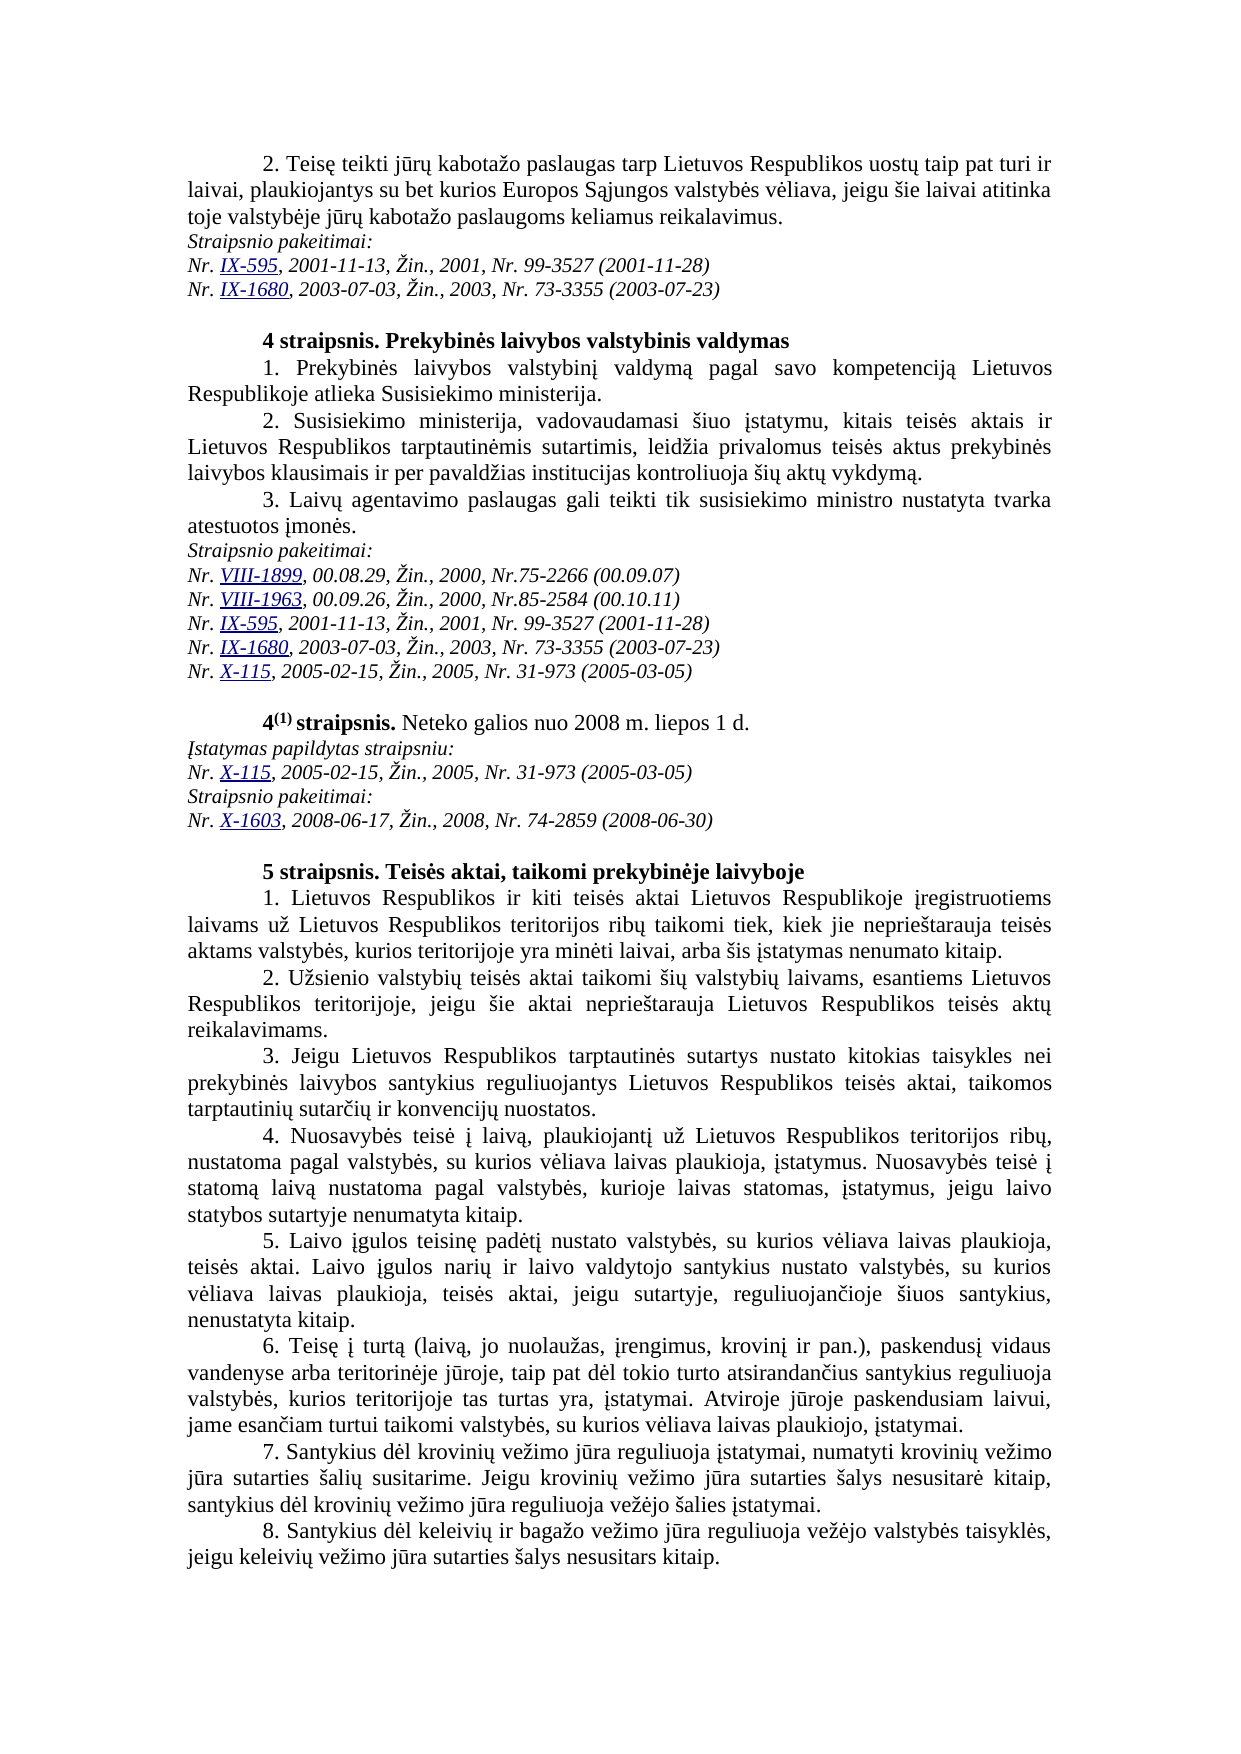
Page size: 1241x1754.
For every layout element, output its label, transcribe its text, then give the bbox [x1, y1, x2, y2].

text 4(1) straipsnis. Neteko galios nuo 2008 m. liepos 1 d. [187, 709, 1053, 736]
text Straipsnio pakeitimai: [187, 538, 1053, 562]
text Straipsnio pakeitimai: [187, 229, 1053, 253]
text Įstatymas papildytas straipsniu: [187, 736, 1053, 759]
text Nr. IX-1680, 2003-07-03, Žin., 2003, Nr. 73-3355 (2003-07-23) [187, 277, 1053, 301]
text Nr. X-1603, 2008-06-17, Žin., 2008, Nr. 74-2859 (2008-06-30) [187, 808, 1053, 832]
text Nr. IX-1680, 2003-07-03, Žin., 2003, Nr. 73-3355 (2003-07-23) [187, 635, 1053, 659]
text 1. Lietuvos Respublikos ir kiti teisės aktai Lietuvos Respublikoje įregistruotiems laivams už Lietuvos Respublikos teritorijos ribų taikomi tiek, kiek jie neprieštarauja teisės aktams valstybės, kurios teritorijoje yra minėti laivai, arba šis įstatymas nenumato kitaip. [187, 884, 1053, 963]
text 2. Susisiekimo ministerija, vadovaudamasi šiuo įstatymu, kitais teisės aktais ir Lietuvos Respublikos tarptautinėmis sutartimis, leidžia privalomus teisės aktus prekybinės laivybos klausimais ir per pavaldžias institucijas kontroliuoja šių aktų vykdymą. [187, 407, 1053, 486]
text 2. Užsienio valstybių teisės aktai taikomi šių valstybių laivams, esantiems Lietuvos Respublikos teritorijoje, jeigu šie aktai neprieštarauja Lietuvos Respublikos teisės aktų reikalavimams. [187, 963, 1053, 1043]
text 5. Laivo įgulos teisinę padėtį nustato valstybės, su kurios vėliava laivas plaukioja, teisės aktai. Laivo įgulos narių ir laivo valdytojo santykius nustato valstybės, su kurios vėliava laivas plaukioja, teisės aktai, jeigu sutartyje, reguliuojančioje šiuos santykius, nenustatyta kitaip. [187, 1227, 1053, 1332]
text Nr. VIII-1899, 00.08.29, Žin., 2000, Nr.75-2266 (00.09.07) [187, 562, 1053, 587]
text 7. Santykius dėl krovinių vežimo jūra reguliuoja įstatymai, numatyti krovinių vežimo jūra sutarties šalių susitarime. Jeigu krovinių vežimo jūra sutarties šalys nesusitarė kitaip, santykius dėl krovinių vežimo jūra reguliuoja vežėjo šalies įstatymai. [187, 1438, 1053, 1517]
text 4. Nuosavybės teisė į laivą, plaukiojantį už Lietuvos Respublikos teritorijos ribų, nustatoma pagal valstybės, su kurios vėliava laivas plaukioja, įstatymus. Nuosavybės teisė į statomą laivą nustatoma pagal valstybės, kurioje laivas statomas, įstatymus, jeigu laivo statybos sutartyje nenumatyta kitaip. [187, 1122, 1053, 1227]
text 5 straipsnis. Teisės aktai, taikomi prekybinėje laivyboje [187, 858, 1053, 884]
text Nr. IX-595, 2001-11-13, Žin., 2001, Nr. 99-3527 (2001-11-28) [187, 611, 1053, 635]
text 3. Laivų agentavimo paslaugas gali teikti tik susisiekimo ministro nustatyta tvarka atestuotos įmonės. [187, 486, 1053, 538]
text Nr. X-115, 2005-02-15, Žin., 2005, Nr. 31-973 (2005-03-05) [187, 759, 1053, 784]
text Nr. IX-595, 2001-11-13, Žin., 2001, Nr. 99-3527 (2001-11-28) [187, 253, 1053, 277]
text 2. Teisę teikti jūrų kabotažo paslaugas tarp Lietuvos Respublikos uostų taip pat turi ir laivai, plaukiojantys su bet kurios Europos Sąjungos valstybės vėliava, jeigu šie laivai atitinka toje valstybėje jūrų kabotažo paslaugoms keliamus reikalavimus. [187, 150, 1053, 229]
text 6. Teisę į turtą (laivą, jo nuolaužas, įrengimus, krovinį ir pan.), paskendusį vidaus vandenyse arba teritorinėje jūroje, taip pat dėl tokio turto atsirandančius santykius reguliuoja valstybės, kurios teritorijoje tas turtas yra, įstatymai. Atviroje jūroje paskendusiam laivui, jame esančiam turtui taikomi valstybės, su kurios vėliava laivas plaukiojo, įstatymai. [187, 1332, 1053, 1438]
text Nr. VIII-1963, 00.09.26, Žin., 2000, Nr.85-2584 (00.10.11) [187, 587, 1053, 611]
text 1. Prekybinės laivybos valstybinį valdymą pagal savo kompetenciją Lietuvos Respublikoje atlieka Susisiekimo ministerija. [187, 354, 1053, 407]
text 8. Santykius dėl keleivių ir bagažo vežimo jūra reguliuoja vežėjo valstybės taisyklės, jeigu keleivių vežimo jūra sutarties šalys nesusitars kitaip. [187, 1517, 1053, 1570]
text Straipsnio pakeitimai: [187, 784, 1053, 808]
text Nr. X-115, 2005-02-15, Žin., 2005, Nr. 31-973 (2005-03-05) [187, 659, 1053, 683]
text 3. Jeigu Lietuvos Respublikos tarptautinės sutartys nustato kitokias taisykles nei prekybinės laivybos santykius reguliuojantys Lietuvos Respublikos teisės aktai, taikomos tarptautinių sutarčių ir konvencijų nuostatos. [187, 1043, 1053, 1122]
text 4 straipsnis. Prekybinės laivybos valstybinis valdymas [187, 328, 1053, 354]
